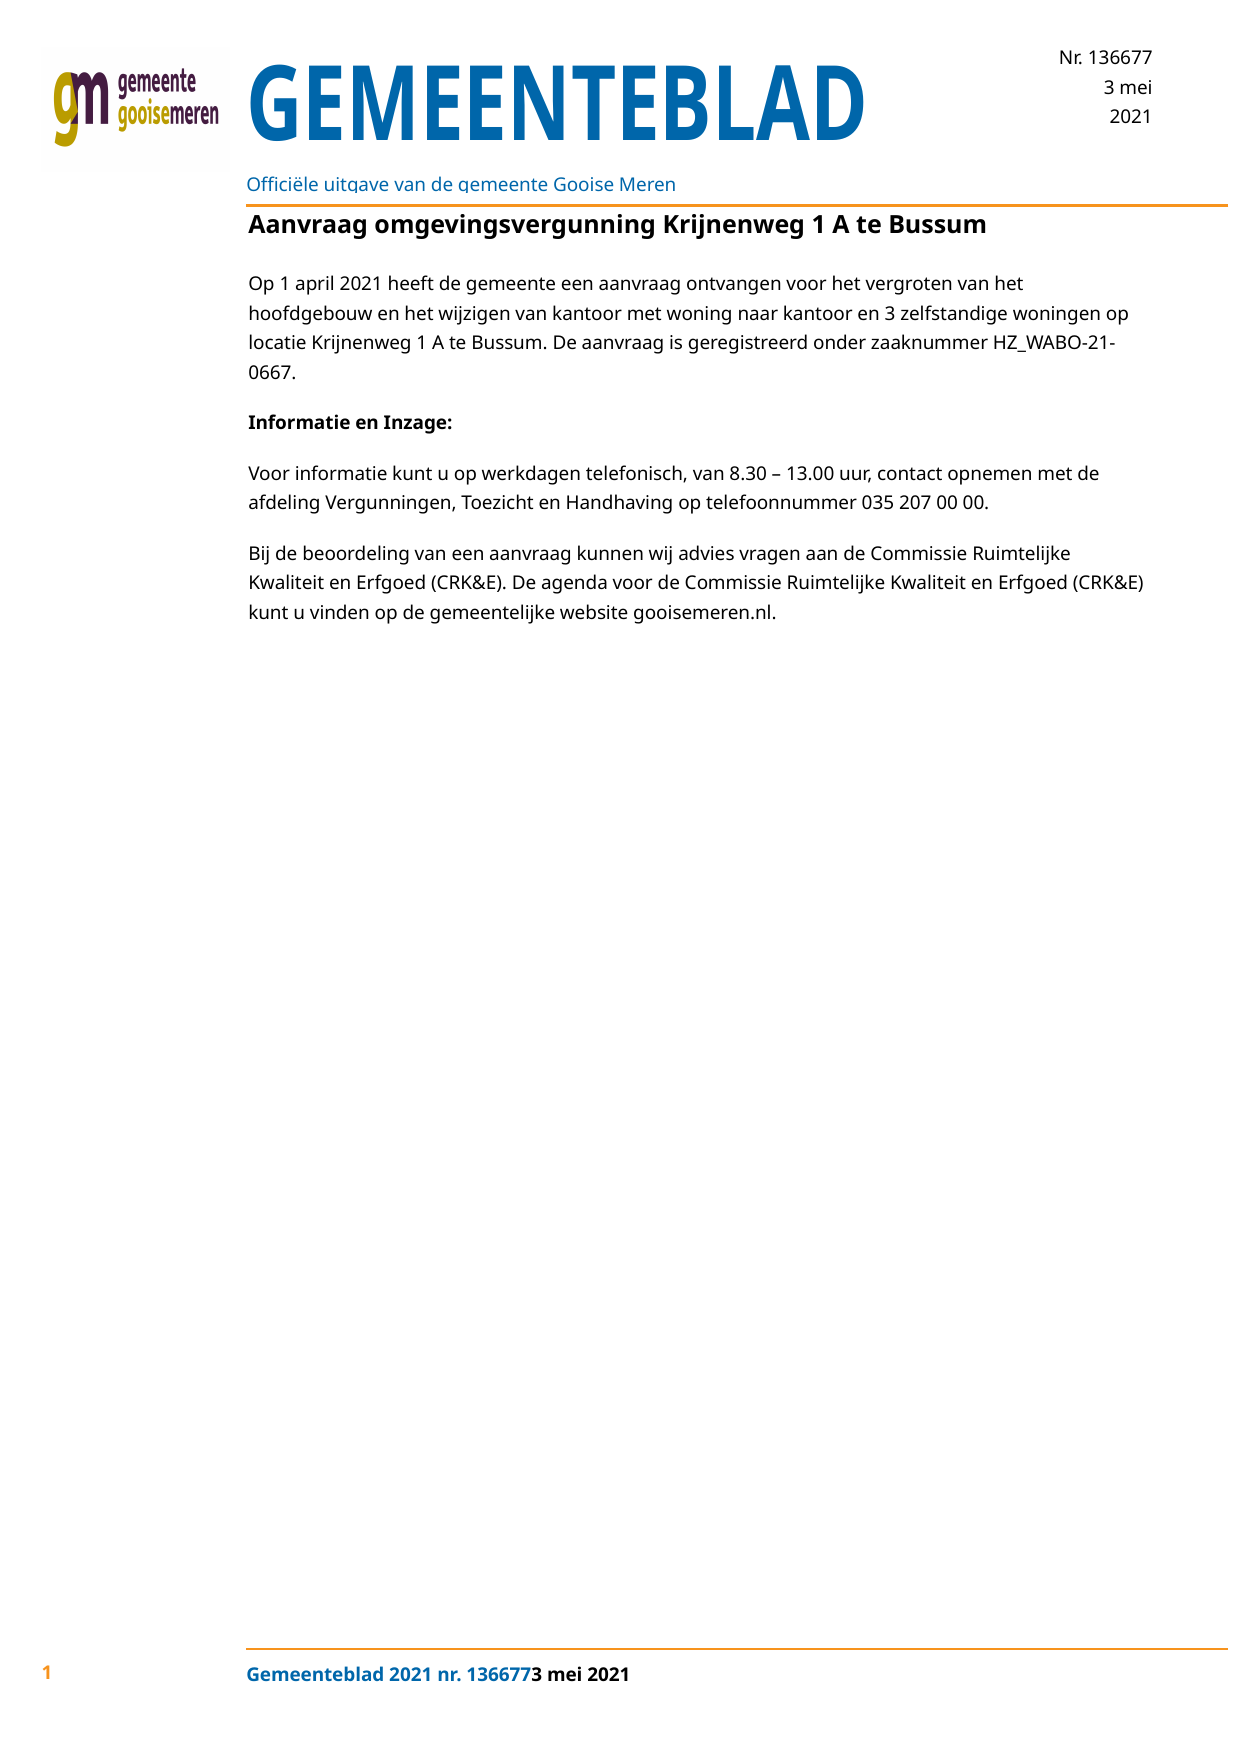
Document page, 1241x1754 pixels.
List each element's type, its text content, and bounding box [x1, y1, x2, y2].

text Voor informatie kunt u op werkdagen telefonisch, van 8.30 – 13.00 uur, contact opnemen met de afdeling Vergunningen, Toezicht en Handhaving op telefoonnummer 035 207 00 00. [248, 460, 1152, 515]
text Bij de beoordeling van een aanvraag kunnen wij advies vragen aan de Commissie Ruimtelijke Kwaliteit en Erfgoed (CRK&E). De agenda voor de Commissie Ruimtelijke Kwaliteit en Erfgoed (CRK&E) kunt u vinden op de gemeentelijke website gooisemeren.nl. [248, 540, 1152, 625]
text Aanvraag omgevingsvergunning Krijnenweg 1 A te Bussum [248, 207, 1152, 241]
picture [41, 47, 231, 172]
text Informatie en Inzage: [248, 409, 1152, 435]
text Op 1 april 2021 heeft de gemeente een aanvraag ontvangen voor het vergroten van het hoofdgebouw en het wijzigen van kantoor met woning naar kantoor en 3 zelfstandige woningen op locatie Krijnenweg 1 A te Bussum. De aanvraag is geregistreerd onder zaaknummer HZ_WABO-21-0667. [248, 270, 1152, 385]
